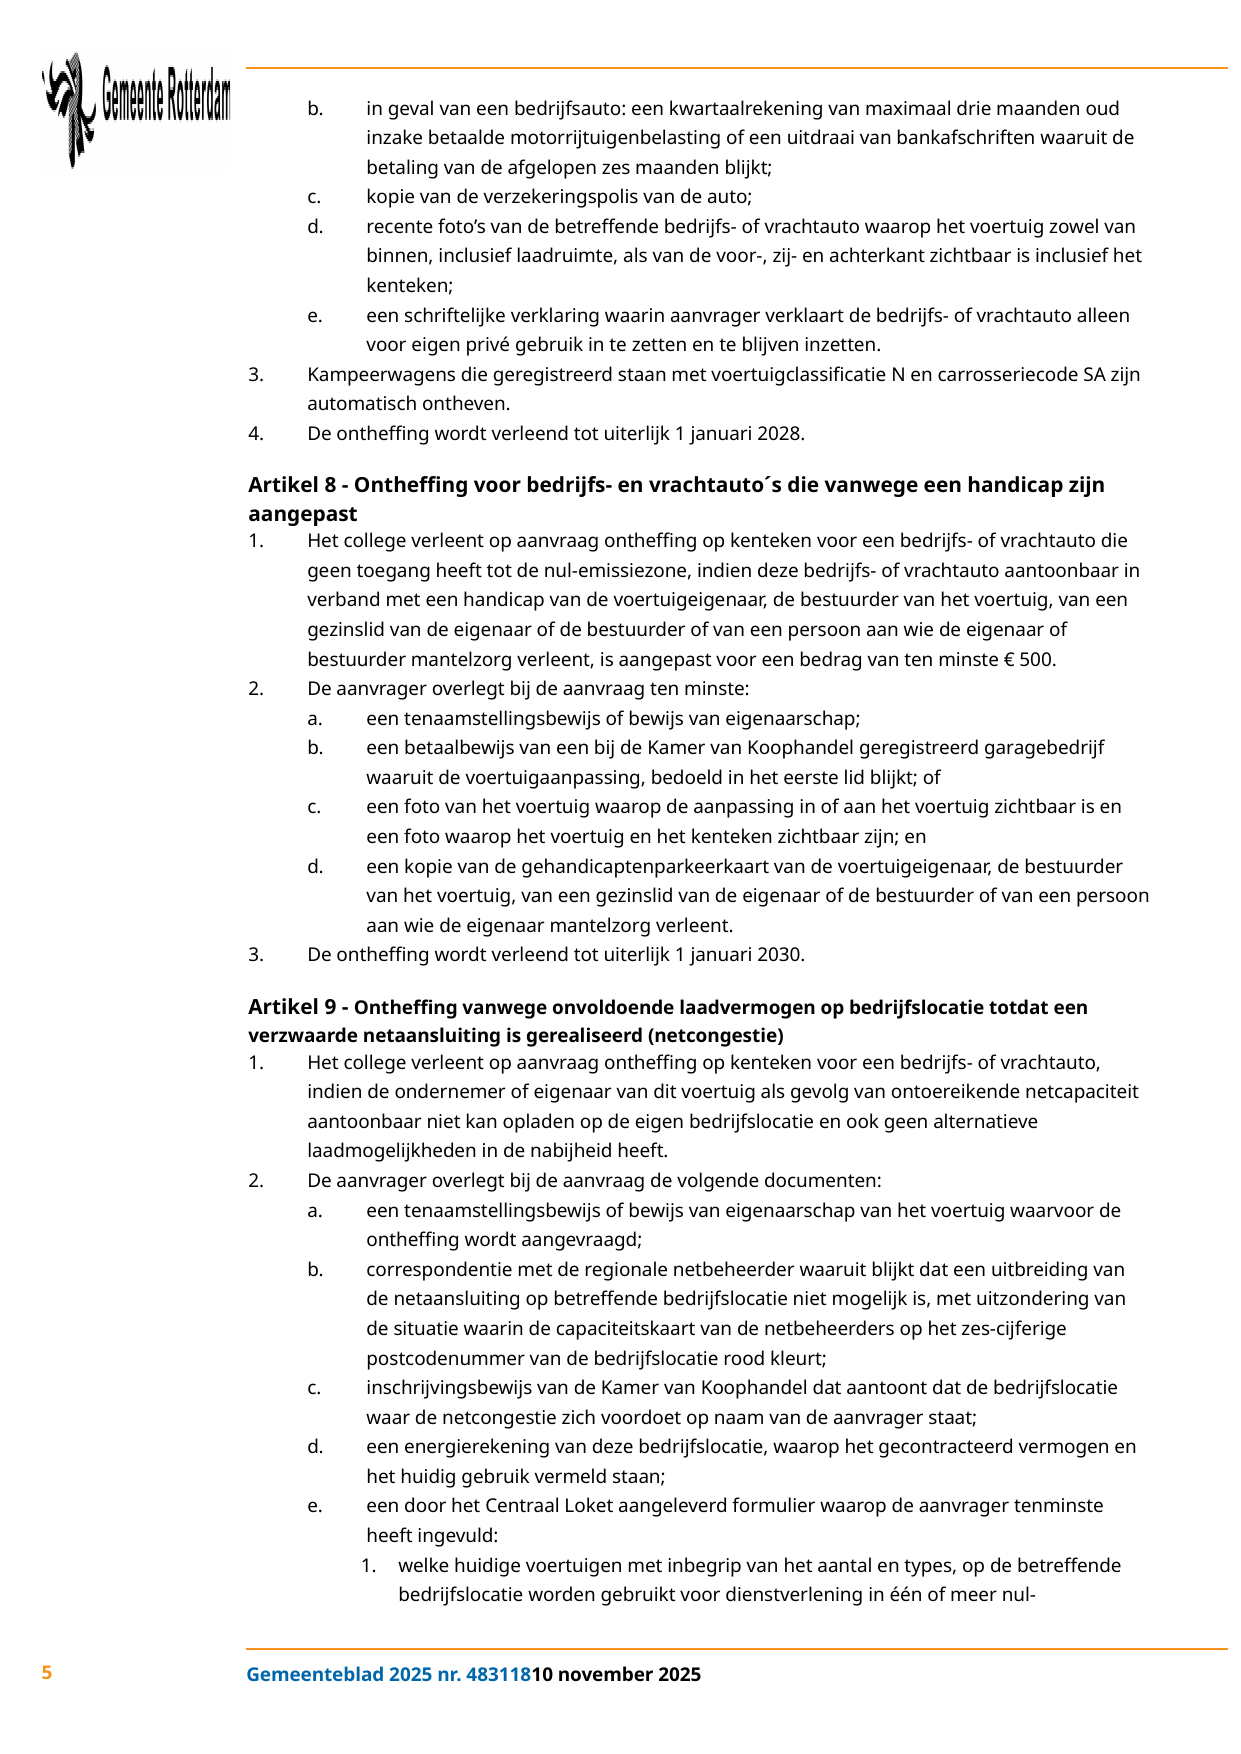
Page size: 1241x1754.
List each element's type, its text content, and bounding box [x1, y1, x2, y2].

list kopie van de verzekeringspolis van de auto; [307, 183, 1152, 209]
list een kopie van de gehandicaptenparkeerkaart van de voertuigeigenaar, de bestuurder van het voertuig, van een gezinslid van de eigenaar of de bestuurder of van een persoon aan wie de eigenaar mantelzorg verleent. [307, 853, 1152, 938]
list een tenaamstellingsbewijs of bewijs van eigenaarschap van het voertuig waarvoor de ontheffing wordt aangevraagd; [307, 1197, 1152, 1252]
list een tenaamstellingsbewijs of bewijs van eigenaarschap; [307, 705, 1152, 731]
list een door het Centraal Loket aangeleverd formulier waarop de aanvrager tenminste heeft ingevuld: [307, 1493, 1152, 1548]
list een energierekening van deze bedrijfslocatie, waarop het gecontracteerd vermogen en het huidig gebruik vermeld staan; [307, 1433, 1152, 1489]
list De aanvrager overlegt bij de aanvraag de volgende documenten: [248, 1167, 1152, 1193]
text Artikel 8 - Ontheffing voor bedrijfs- en vrachtauto´s die vanwege een handicap zijn aangepast [248, 471, 1152, 527]
list De aanvrager overlegt bij de aanvraag ten minste: [248, 675, 1152, 701]
list Het college verleent op aanvraag ontheffing op kenteken voor een bedrijfs- of vrachtauto, indien de ondernemer of eigenaar van dit voertuig als gevolg van ontoereikende netcapaciteit aantoonbaar niet kan opladen op de eigen bedrijfslocatie en ook geen alternatieve laadmogelijkheden in de nabijheid heeft. [248, 1049, 1152, 1163]
picture [41, 47, 231, 172]
list correspondentie met de regionale netbeheerder waaruit blijkt dat een uitbreiding van de netaansluiting op betreffende bedrijfslocatie niet mogelijk is, met uitzondering van de situatie waarin de capaciteitskaart van de netbeheerders op het zes-cijferige postcodenummer van de bedrijfslocatie rood kleurt; [307, 1256, 1152, 1371]
list De ontheffing wordt verleend tot uiterlijk 1 januari 2030. [248, 942, 1152, 967]
list welke huidige voertuigen met inbegrip van het aantal en types, op de betreffende bedrijfslocatie worden gebruikt voor dienstverlening in één of meer nul- [361, 1552, 1152, 1607]
list een betaalbewijs van een bij de Kamer van Koophandel geregistreerd garagebedrijf waaruit de voertuigaanpassing, bedoeld in het eerste lid blijkt; of [307, 734, 1152, 790]
list een schriftelijke verklaring waarin aanvrager verklaart de bedrijfs- of vrachtauto alleen voor eigen privé gebruik in te zetten en te blijven inzetten. [307, 302, 1152, 357]
list een foto van het voertuig waarop de aanpassing in of aan het voertuig zichtbaar is en een foto waarop het voertuig en het kenteken zichtbaar zijn; en [307, 794, 1152, 849]
text Artikel 9 - Ontheffing vanwege onvoldoende laadvermogen op bedrijfslocatie totdat een verzwaarde netaansluiting is gerealiseerd (netcongestie) [248, 992, 1152, 1049]
list Het college verleent op aanvraag ontheffing op kenteken voor een bedrijfs- of vrachtauto die geen toegang heeft tot de nul-emissiezone, indien deze bedrijfs- of vrachtauto aantoonbaar in verband met een handicap van de voertuigeigenaar, de bestuurder van het voertuig, van een gezinslid van de eigenaar of de bestuurder of van een persoon aan wie de eigenaar of bestuurder mantelzorg verleent, is aangepast voor een bedrag van ten minste € 500. [248, 527, 1152, 672]
list Kampeerwagens die geregistreerd staan met voertuigclassificatie N en carrosseriecode SA zijn automatisch ontheven. [248, 361, 1152, 416]
list recente foto’s van de betreffende bedrijfs- of vrachtauto waarop het voertuig zowel van binnen, inclusief laadruimte, als van de voor-, zij- en achterkant zichtbaar is inclusief het kenteken; [307, 213, 1152, 298]
list inschrijvingsbewijs van de Kamer van Koophandel dat aantoont dat de bedrijfslocatie waar de netcongestie zich voordoet op naam van de aanvrager staat; [307, 1374, 1152, 1430]
list De ontheffing wordt verleend tot uiterlijk 1 januari 2028. [248, 420, 1152, 446]
list in geval van een bedrijfsauto: een kwartaalrekening van maximaal drie maanden oud inzake betaalde motorrijtuigenbelasting of een uitdraai van bankafschriften waaruit de betaling van de afgelopen zes maanden blijkt; [307, 95, 1152, 180]
